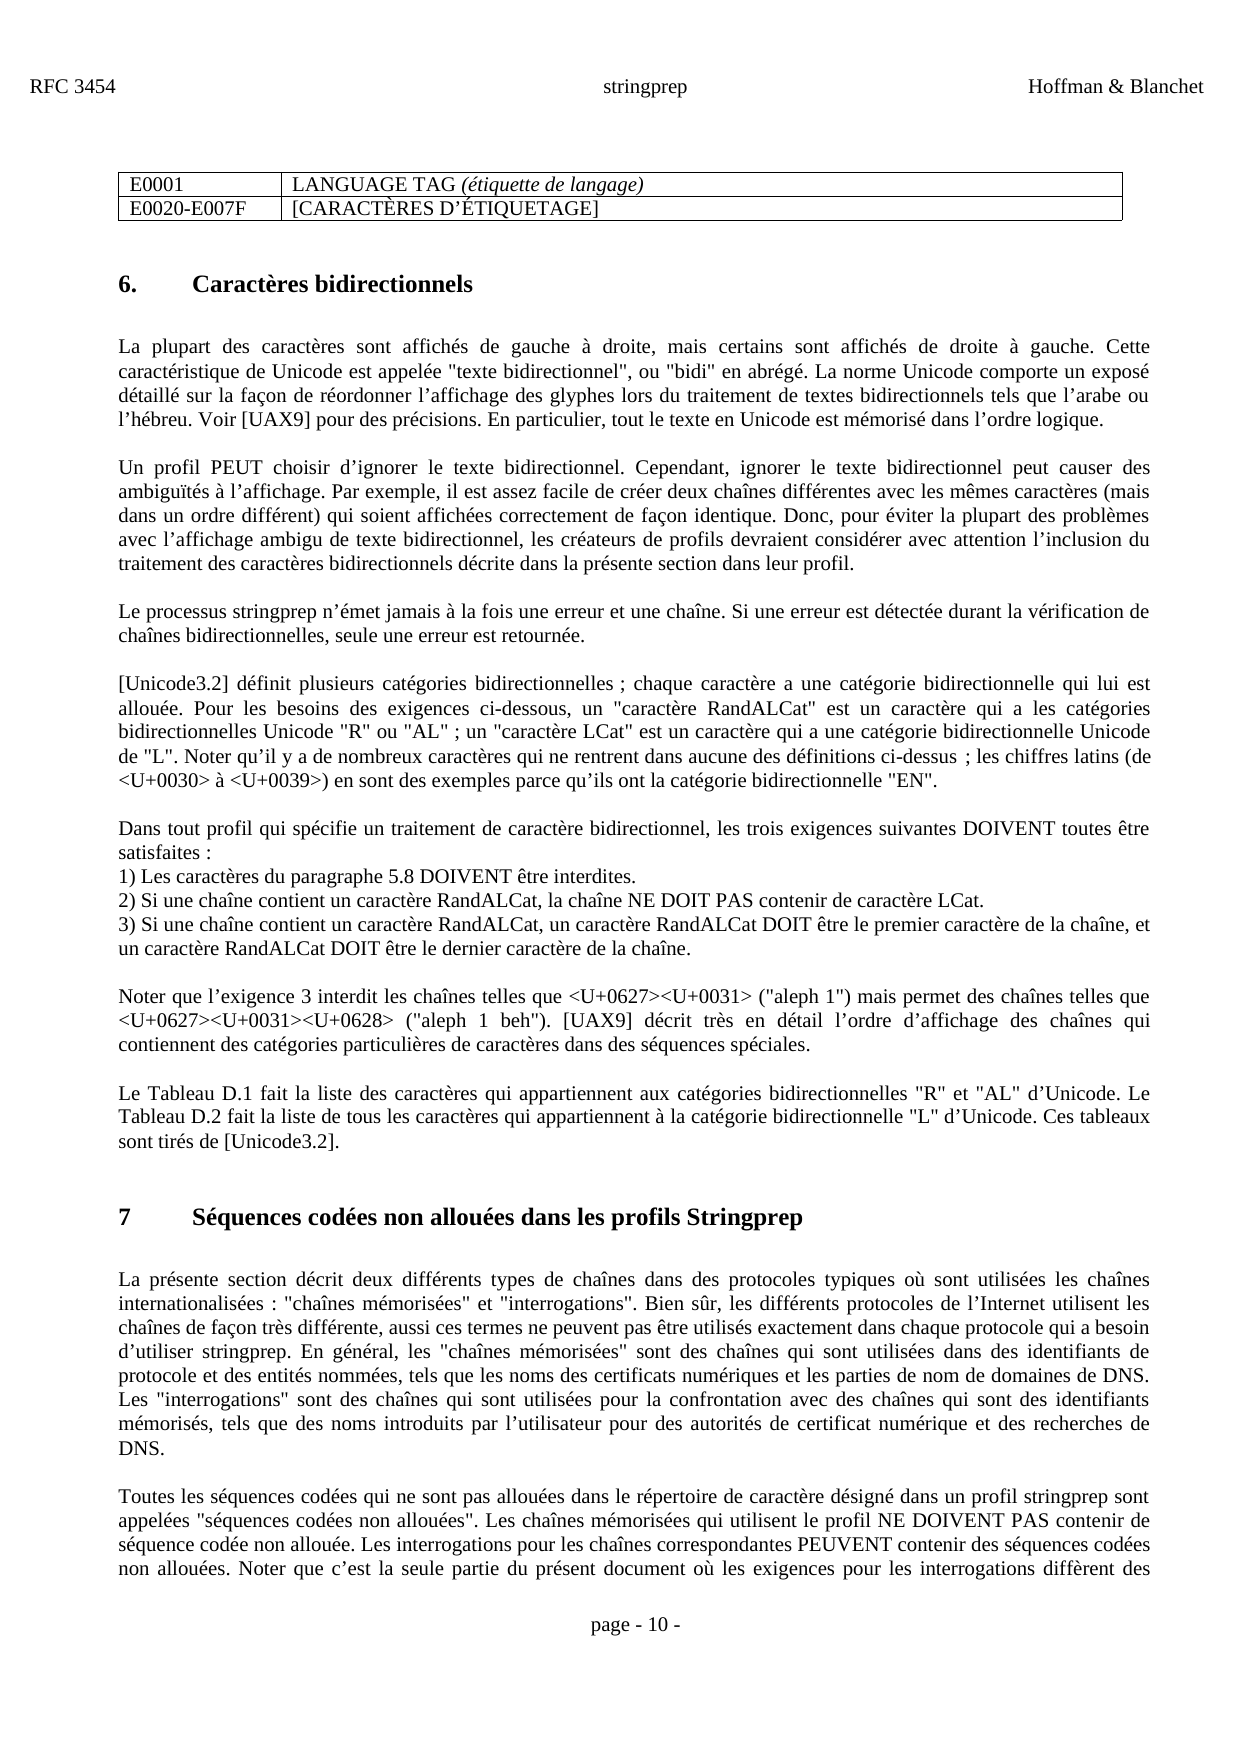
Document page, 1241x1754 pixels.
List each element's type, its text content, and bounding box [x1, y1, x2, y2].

text Un profil PEUT choisir d’ignorer le texte bidirectionnel. Cependant, ignorer le texte bidirectionnel peut causer des ambiguïtés à l’affichage. Par exemple, il est assez facile de créer deux chaînes différentes avec les mêmes caractères (mais dans un ordre différent) qui soient affichées correctement de façon identique. Donc, pour éviter la plupart des problèmes avec l’affichage ambigu de texte bidirectionnel, les créateurs de profils devraient considérer avec attention l’inclusion du traitement des caractères bidirectionnels décrite dans la présente section dans leur profil. [118, 455, 1152, 575]
text Toutes les séquences codées qui ne sont pas allouées dans le répertoire de caractère désigné dans un profil stringprep sont appelées "séquences codées non allouées". Les chaînes mémorisées qui utilisent le profil NE DOIVENT PAS contenir de séquence codée non allouée. Les interrogations pour les chaînes correspondantes PEUVENT contenir des séquences codées non allouées. Noter que c’est la seule partie du présent document où les exigences pour les interrogations diffèrent des [118, 1483, 1152, 1580]
table_header E0001 [119, 173, 281, 196]
text Dans tout profil qui spécifie un traitement de caractère bidirectionnel, les trois exigences suivantes DOIVENT toutes être satisfaites : [118, 816, 1152, 864]
table_header LANGUAGE TAG (étiquette de langage) [282, 173, 1122, 196]
text Noter que l’exigence 3 interdit les chaînes telles que <U+0627><U+0031> ("aleph 1") mais permet des chaînes telles que <U+0627><U+0031><U+0628> ("aleph 1 beh"). [UAX9] décrit très en détail l’ordre d’affichage des chaînes qui contiennent des catégories particulières de caractères dans des séquences spéciales. [118, 984, 1152, 1056]
text Le processus stringprep n’émet jamais à la fois une erreur et une chaîne. Si une erreur est détectée durant la vérification de chaînes bidirectionnelles, seule une erreur est retournée. [118, 599, 1152, 647]
text 2) Si une chaîne contient un caractère RandALCat, la chaîne NE DOIT PAS contenir de caractère LCat. [118, 888, 1152, 912]
text La plupart des caractères sont affichés de gauche à droite, mais certains sont affichés de droite à gauche. Cette caractéristique de Unicode est appelée "texte bidirectionnel", ou "bidi" en abrégé. La norme Unicode comporte un exposé détaillé sur la façon de réordonner l’affichage des glyphes lors du traitement de textes bidirectionnels tels que l’arabe ou l’hébreu. Voir [UAX9] pour des précisions. En particulier, tout le texte en Unicode est mémorisé dans l’ordre logique. [118, 334, 1152, 431]
table_cell [CARACTÈRES D’ÉTIQUETAGE] [282, 197, 1122, 220]
text Le Tableau D.1 fait la liste des caractères qui appartiennent aux catégories bidirectionnelles "R" et "AL" d’Unicode. Le Tableau D.2 fait la liste de tous les caractères qui appartiennent à la catégorie bidirectionnelle "L" d’Unicode. Ces tableaux sont tirés de [Unicode3.2]. [118, 1080, 1152, 1153]
text [Unicode3.2] définit plusieurs catégories bidirectionnelles ; chaque caractère a une catégorie bidirectionnelle qui lui est allouée. Pour les besoins des exigences ci-dessous, un "caractère RandALCat" est un caractère qui a les catégories bidirectionnelles Unicode "R" ou "AL" ; un "caractère LCat" est un caractère qui a une catégorie bidirectionnelle Unicode de "L". Noter qu’il y a de nombreux caractères qui ne rentrent dans aucune des définitions ci-dessus ; les chiffres latins (de <U+0030> à <U+0039>) en sont des exemples parce qu’ils ont la catégorie bidirectionnelle "EN". [118, 671, 1152, 792]
text La présente section décrit deux différents types de chaînes dans des protocoles typiques où sont utilisées les chaînes internationalisées : "chaînes mémorisées" et "interrogations". Bien sûr, les différents protocoles de l’Internet utilisent les chaînes de façon très différente, aussi ces termes ne peuvent pas être utilisés exactement dans chaque protocole qui a besoin d’utiliser stringprep. En général, les "chaînes mémorisées" sont des chaînes qui sont utilisées dans des identifiants de protocole et des entités nommées, tels que les noms des certificats numériques et les parties de nom de domaines de DNS. Les "interrogations" sont des chaînes qui sont utilisées pour la confrontation avec des chaînes qui sont des identifiants mémorisés, tels que des noms introduits par l’utilisateur pour des autorités de certificat numérique et des recherches de DNS. [118, 1267, 1152, 1459]
text 1) Les caractères du paragraphe 5.8 DOIVENT être interdites. [118, 864, 1152, 888]
text 3) Si une chaîne contient un caractère RandALCat, un caractère RandALCat DOIT être le premier caractère de la chaîne, et un caractère RandALCat DOIT être le dernier caractère de la chaîne. [118, 912, 1152, 960]
subtitle 6. Caractères bidirectionnels [118, 269, 1152, 298]
subtitle 7 Séquences codées non allouées dans les profils Stringprep [118, 1202, 1152, 1230]
table_cell E0020-E007F [119, 197, 281, 220]
